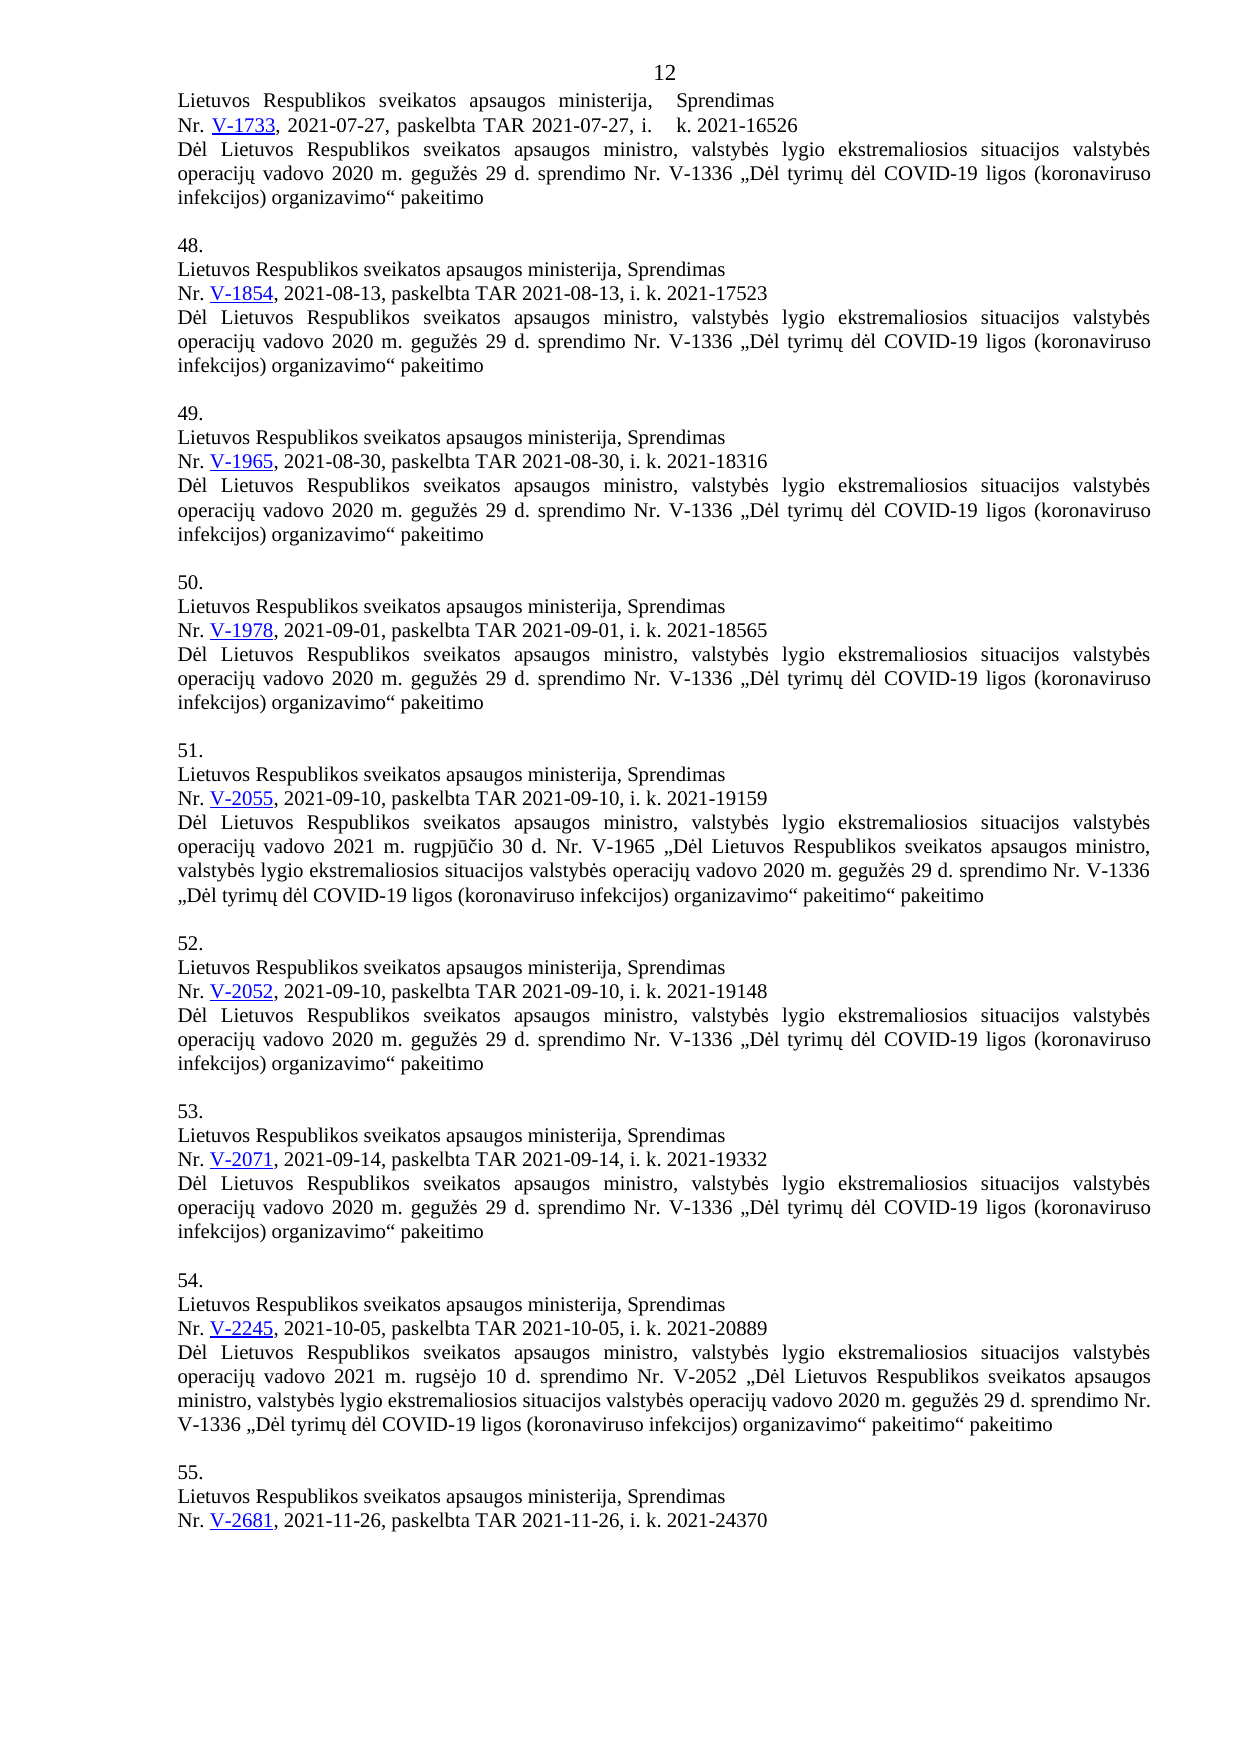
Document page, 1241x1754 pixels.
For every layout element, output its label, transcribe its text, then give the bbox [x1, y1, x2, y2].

text Nr. V-2681, 2021-11-26, paskelbta TAR 2021-11-26, i. k. 2021-24370 [177, 1508, 1152, 1532]
text Nr. V-1965, 2021-08-30, paskelbta TAR 2021-08-30, i. k. 2021-18316 [177, 449, 1152, 473]
text Nr. V-2071, 2021-09-14, paskelbta TAR 2021-09-14, i. k. 2021-19332 [177, 1147, 1152, 1171]
text Lietuvos Respublikos sveikatos apsaugos ministerija, Sprendimas [177, 955, 1152, 979]
text 55. [177, 1460, 1152, 1484]
text Nr. V-2052, 2021-09-10, paskelbta TAR 2021-09-10, i. k. 2021-19148 [177, 979, 1152, 1003]
text 50. [177, 570, 1152, 594]
text 54. [177, 1267, 1152, 1292]
text Sprendimas [676, 88, 1152, 112]
text 51. [177, 738, 1152, 762]
text Nr. V-1733, 2021-07-27, paskelbta TAR 2021-07-27, i. k. 2021-16526 [177, 112, 1152, 137]
text Lietuvos Respublikos sveikatos apsaugos ministerija, Sprendimas [177, 762, 1152, 786]
text Dėl Lietuvos Respublikos sveikatos apsaugos ministro, valstybės lygio ekstremaliosios situacijos valstybės operacijų vadovo 2021 m. rugpjūčio 30 d. Nr. V-1965 „Dėl Lietuvos Respublikos sveikatos apsaugos ministro, valstybės lygio ekstremaliosios situacijos valstybės operacijų vadovo 2020 m. gegužės 29 d. sprendimo Nr. V-1336 „Dėl tyrimų dėl COVID-19 ligos (koronaviruso infekcijos) organizavimo“ pakeitimo“ pakeitimo [177, 810, 1152, 907]
text 52. [177, 931, 1152, 955]
text Nr. V-2245, 2021-10-05, paskelbta TAR 2021-10-05, i. k. 2021-20889 [177, 1316, 1152, 1340]
text Lietuvos Respublikos sveikatos apsaugos ministerija, Sprendimas [177, 1292, 1152, 1316]
text 49. [177, 401, 1152, 425]
text Lietuvos Respublikos sveikatos apsaugos ministerija, Sprendimas [177, 257, 1152, 281]
text Lietuvos Respublikos sveikatos apsaugos ministerija, Sprendimas [177, 425, 1152, 449]
text Nr. V-1854, 2021-08-13, paskelbta TAR 2021-08-13, i. k. 2021-17523 [177, 281, 1152, 305]
text 53. [177, 1099, 1152, 1123]
text Lietuvos Respublikos sveikatos apsaugos ministerija, [177, 88, 653, 112]
text Lietuvos Respublikos sveikatos apsaugos ministerija, Sprendimas [177, 1123, 1152, 1147]
text Dėl Lietuvos Respublikos sveikatos apsaugos ministro, valstybės lygio ekstremaliosios situacijos valstybės operacijų vadovo 2020 m. gegužės 29 d. sprendimo Nr. V-1336 „Dėl tyrimų dėl COVID-19 ligos (koronaviruso infekcijos) organizavimo“ pakeitimo [177, 642, 1152, 714]
text Nr. V-1978, 2021-09-01, paskelbta TAR 2021-09-01, i. k. 2021-18565 [177, 618, 1152, 642]
text Dėl Lietuvos Respublikos sveikatos apsaugos ministro, valstybės lygio ekstremaliosios situacijos valstybės operacijų vadovo 2020 m. gegužės 29 d. sprendimo Nr. V-1336 „Dėl tyrimų dėl COVID-19 ligos (koronaviruso infekcijos) organizavimo“ pakeitimo [177, 1003, 1152, 1075]
text Dėl Lietuvos Respublikos sveikatos apsaugos ministro, valstybės lygio ekstremaliosios situacijos valstybės operacijų vadovo 2021 m. rugsėjo 10 d. sprendimo Nr. V-2052 „Dėl Lietuvos Respublikos sveikatos apsaugos ministro, valstybės lygio ekstremaliosios situacijos valstybės operacijų vadovo 2020 m. gegužės 29 d. sprendimo Nr. V-1336 „Dėl tyrimų dėl COVID-19 ligos (koronaviruso infekcijos) organizavimo“ pakeitimo“ pakeitimo [177, 1340, 1152, 1436]
text Nr. V-2055, 2021-09-10, paskelbta TAR 2021-09-10, i. k. 2021-19159 [177, 786, 1152, 810]
text Dėl Lietuvos Respublikos sveikatos apsaugos ministro, valstybės lygio ekstremaliosios situacijos valstybės operacijų vadovo 2020 m. gegužės 29 d. sprendimo Nr. V-1336 „Dėl tyrimų dėl COVID-19 ligos (koronaviruso infekcijos) organizavimo“ pakeitimo [177, 137, 1152, 209]
text 48. [177, 233, 1152, 257]
text Lietuvos Respublikos sveikatos apsaugos ministerija, Sprendimas [177, 594, 1152, 618]
text Dėl Lietuvos Respublikos sveikatos apsaugos ministro, valstybės lygio ekstremaliosios situacijos valstybės operacijų vadovo 2020 m. gegužės 29 d. sprendimo Nr. V-1336 „Dėl tyrimų dėl COVID-19 ligos (koronaviruso infekcijos) organizavimo“ pakeitimo [177, 305, 1152, 377]
text Lietuvos Respublikos sveikatos apsaugos ministerija, Sprendimas [177, 1484, 1152, 1508]
text Dėl Lietuvos Respublikos sveikatos apsaugos ministro, valstybės lygio ekstremaliosios situacijos valstybės operacijų vadovo 2020 m. gegužės 29 d. sprendimo Nr. V-1336 „Dėl tyrimų dėl COVID-19 ligos (koronaviruso infekcijos) organizavimo“ pakeitimo [177, 473, 1152, 546]
text Dėl Lietuvos Respublikos sveikatos apsaugos ministro, valstybės lygio ekstremaliosios situacijos valstybės operacijų vadovo 2020 m. gegužės 29 d. sprendimo Nr. V-1336 „Dėl tyrimų dėl COVID-19 ligos (koronaviruso infekcijos) organizavimo“ pakeitimo [177, 1171, 1152, 1243]
